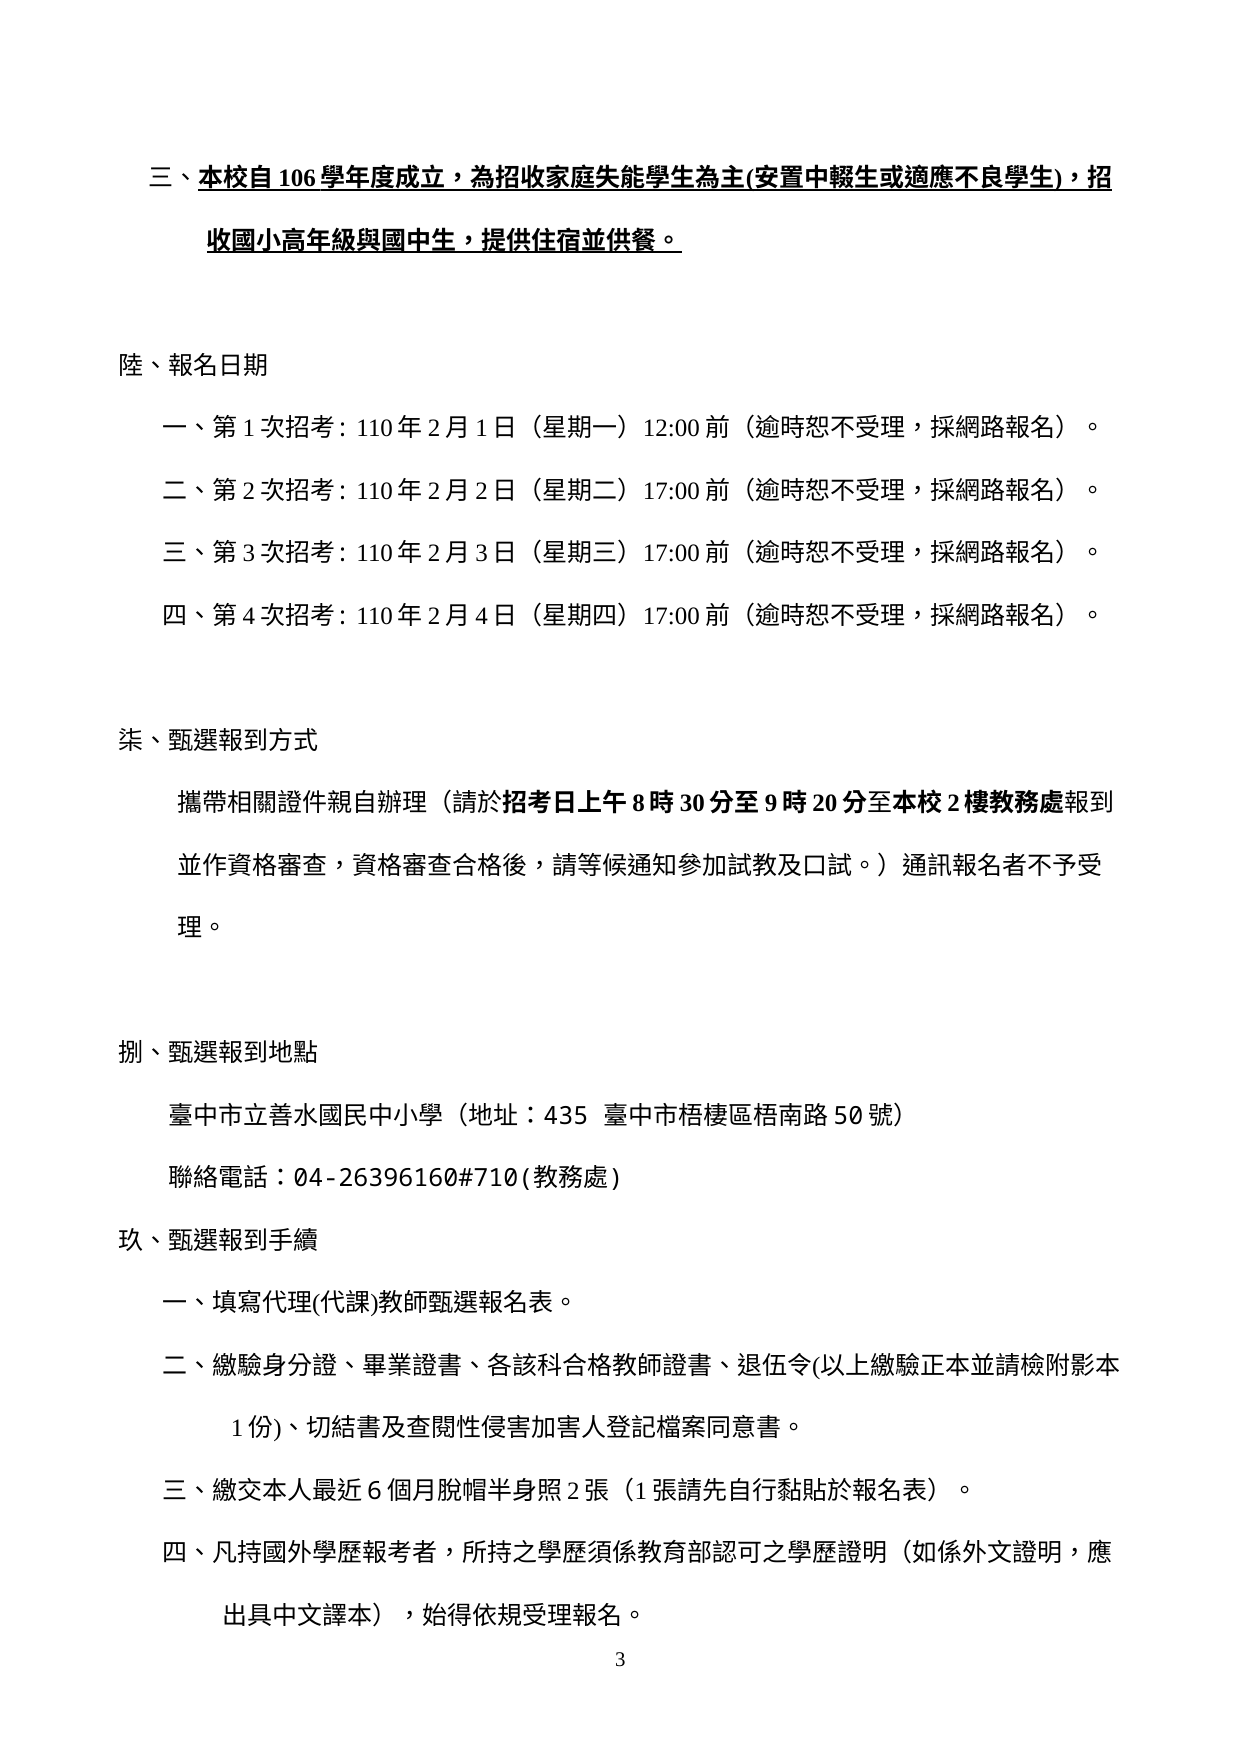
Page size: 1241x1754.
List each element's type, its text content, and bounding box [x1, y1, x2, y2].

text 陸、報名日期 [118, 322, 1122, 384]
text 四、凡持國外學歷報考者，所持之學歷須係教育部認可之學歷證明（如係外文證明，應出具中文譯本），始得依規受理報名。 [156, 1509, 1122, 1634]
text 三、繳交本人最近6個月脫帽半身照2張（1張請先自行黏貼於報名表）。 [156, 1447, 1122, 1509]
text 二、第2次招考: 110年2月2日（星期二）17:00前（逾時恕不受理，採網路報名）。 [162, 447, 1122, 509]
text 一、填寫代理(代課)教師甄選報名表。 [118, 1259, 1122, 1322]
text 三、第3次招考: 110年2月3日（星期三）17:00前（逾時恕不受理，採網路報名）。 [162, 509, 1122, 572]
text 玖、甄選報到手續 [118, 1197, 1122, 1259]
text 二、繳驗身分證、畢業證書、各該科合格教師證書、退伍令(以上繳驗正本並請檢附影本1份)、切結書及查閱性侵害加害人登記檔案同意書。 [156, 1322, 1122, 1447]
text 捌、甄選報到地點 臺中市立善水國民中小學（地址：435 臺中市梧棲區梧南路50號） [118, 1009, 1122, 1134]
text 三、本校自106學年度成立，為招收家庭失能學生為主(安置中輟生或適應不良學生)，招收國小高年級與國中生，提供住宿並供餐。 [142, 134, 1122, 259]
text 柒、甄選報到方式 攜帶相關證件親自辦理（請於招考日上午8時30分至9時20分至本校2樓教務處報到並作資格審查，資格審查合格後，請等候通知參加試教及口試。）通訊報名者不予受理。 [118, 697, 1122, 947]
text 一、第1次招考: 110年2月1日（星期一）12:00前（逾時恕不受理，採網路報名）。 [162, 384, 1122, 447]
text 聯絡電話：04-26396160#710(教務處) [168, 1134, 1122, 1197]
text 四、第4次招考: 110年2月4日（星期四）17:00前（逾時恕不受理，採網路報名）。 [162, 572, 1122, 634]
